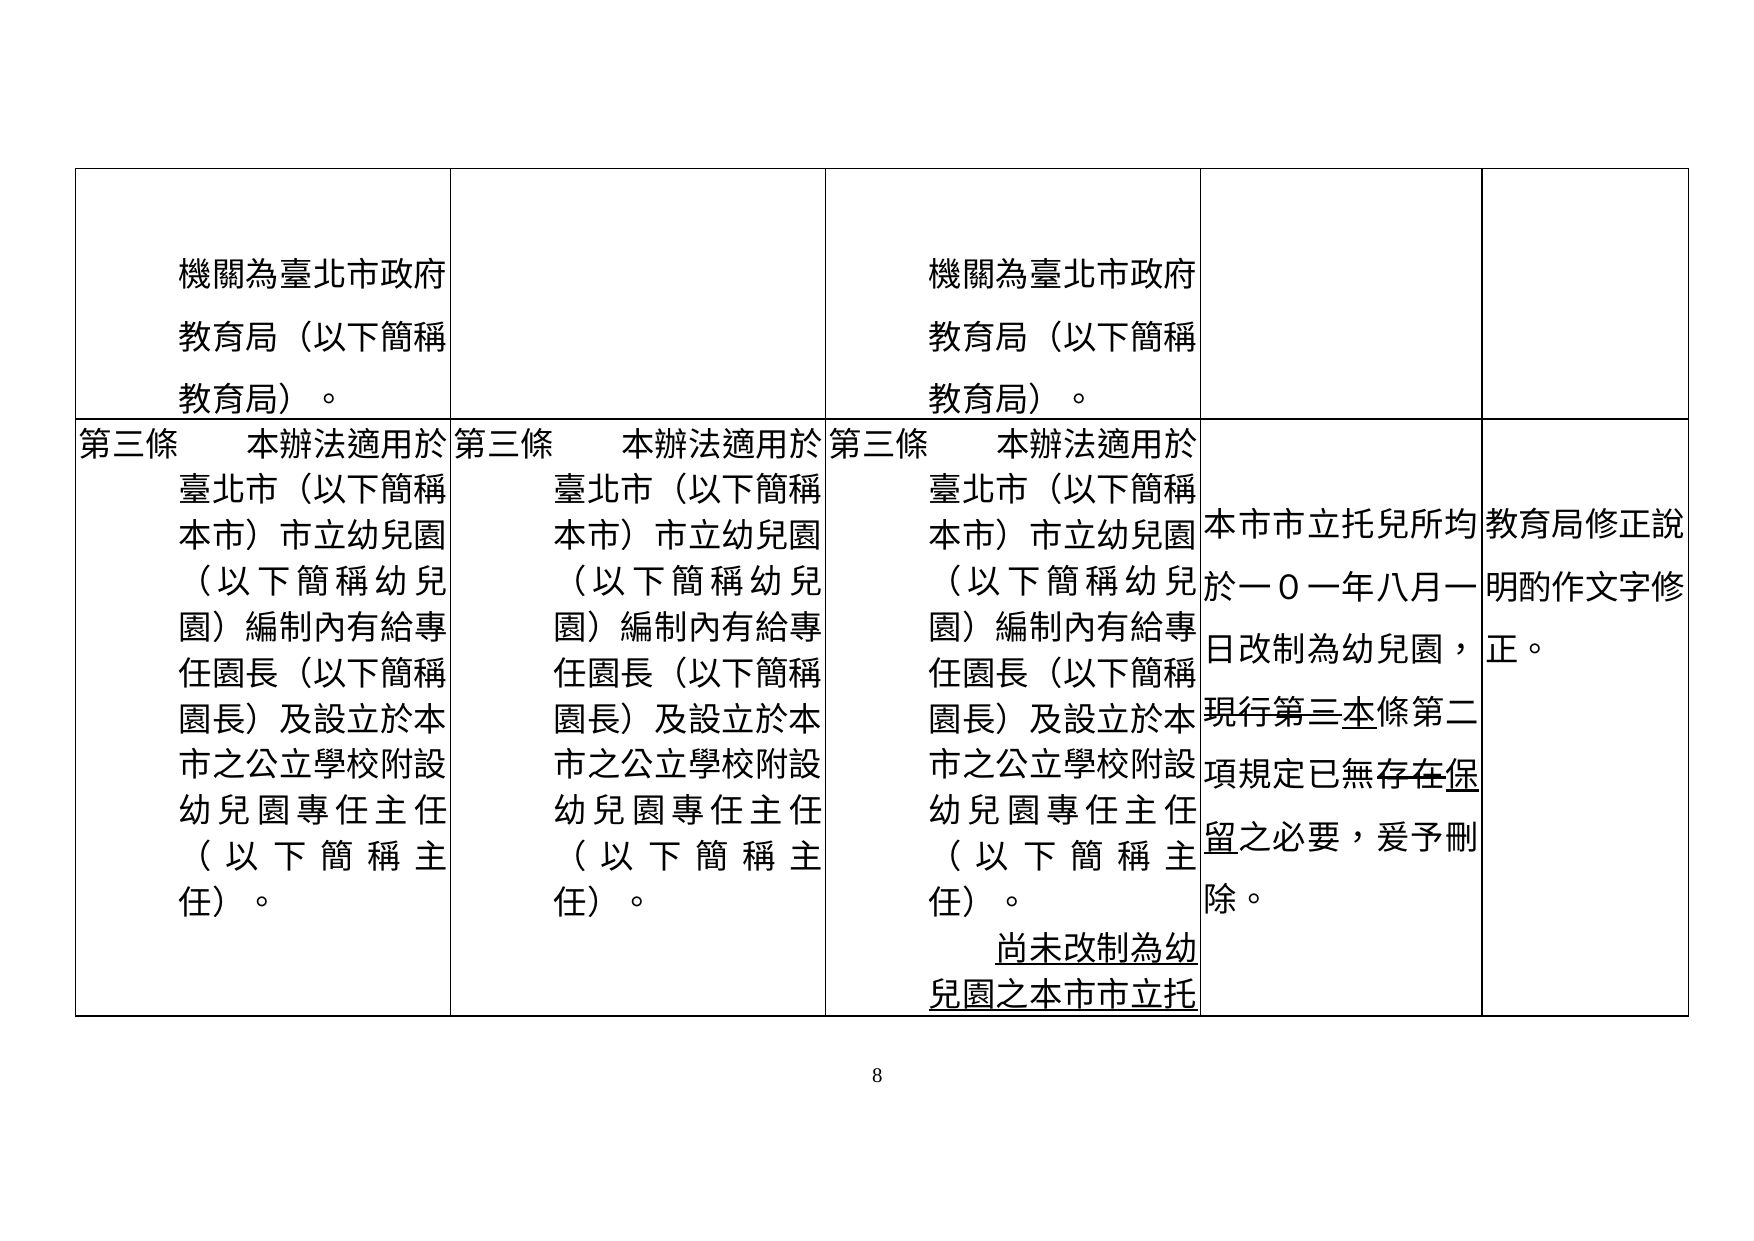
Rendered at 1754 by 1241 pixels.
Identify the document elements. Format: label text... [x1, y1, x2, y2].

table_cell [1483, 169, 1688, 418]
table_cell [1201, 169, 1481, 418]
table_cell 教育局修正說明酌作文字修正。 [1483, 420, 1688, 1015]
table_cell 機關為臺北市政府教育局（以下簡稱教育局）。 [826, 169, 1200, 418]
table_cell 第三條 本辦法適用於臺北市（以下簡稱本市）市立幼兒園（以下簡稱幼兒園）編制內有給專任園長（以下簡稱園長）及設立於本市之公立學校附設幼兒園專任主任（以下簡稱主任）。 [76, 420, 450, 1015]
table_cell 本市市立托兒所均於一０一年八月一日改制為幼兒園，現行第三本條第二項規定已無存在保留之必要，爰予刪除。 [1201, 420, 1481, 1015]
table_cell 第三條 本辦法適用於臺北市（以下簡稱本市）市立幼兒園（以下簡稱幼兒園）編制內有給專任園長（以下簡稱園長）及設立於本市之公立學校附設幼兒園專任主任（以下簡稱主任）。 [451, 420, 825, 1015]
table_cell [451, 169, 825, 418]
table_cell 第三條 本辦法適用於臺北市（以下簡稱本市）市立幼兒園（以下簡稱幼兒園）編制內有給專任園長（以下簡稱園長）及設立於本市之公立學校附設幼兒園專任主任（以下簡稱主任）。 尚未改制為幼兒園之本市市立托 [826, 420, 1200, 1015]
table_cell 機關為臺北市政府教育局（以下簡稱教育局）。 [76, 169, 450, 418]
